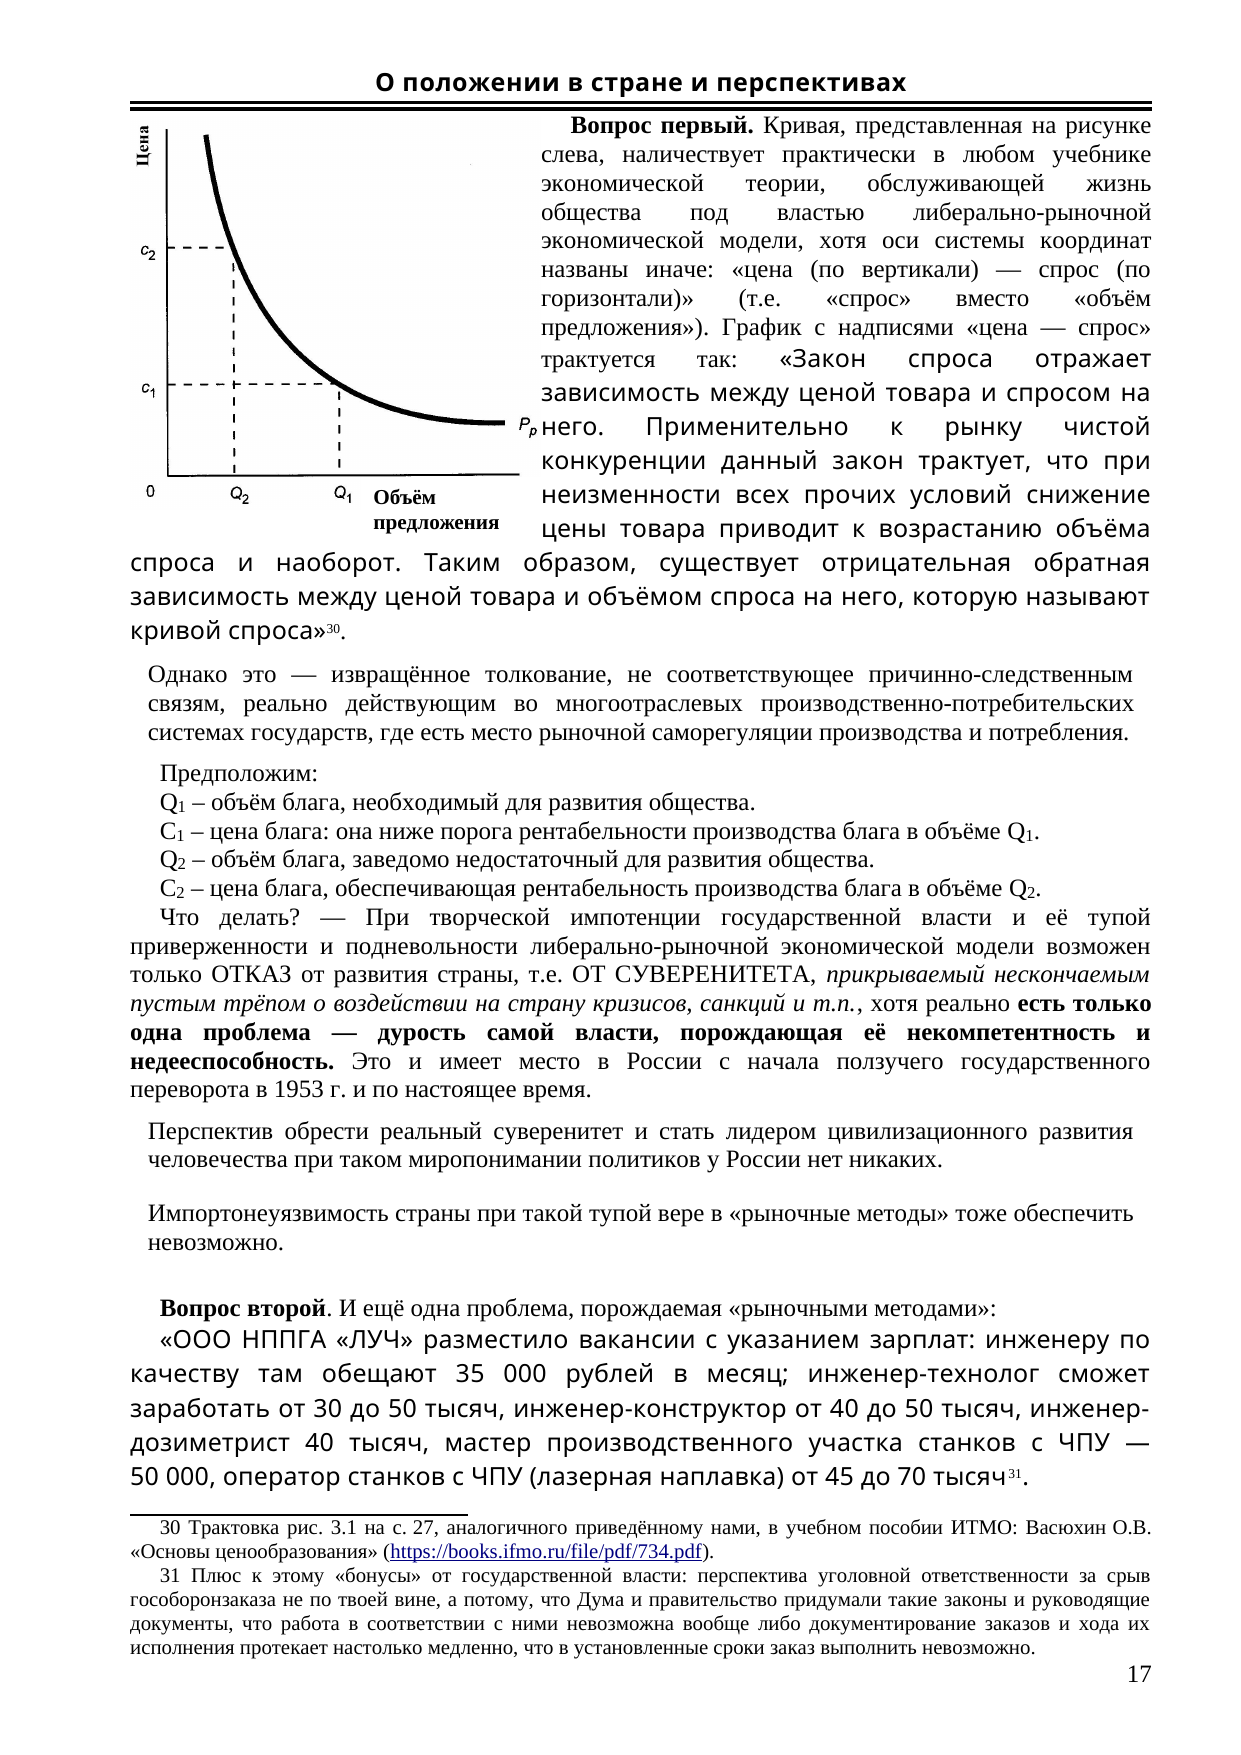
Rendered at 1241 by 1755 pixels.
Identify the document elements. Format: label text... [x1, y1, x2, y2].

text Q1 – объём блага, необходимый для развития общества. [130, 787, 1152, 816]
text Q2 – объём блага, заведомо недостаточный для развития общества. [130, 844, 1152, 873]
text Плюс к этому «бонусы» от государственной власти: перспектива уголовной ответственности за срыв гособоронзаказа не по твоей вине, а потому, что Дума и правительство придумали такие законы и руководящие документы, что работа в соответствии с ними невозможна вообще либо документирование заказов и хода их исполнения протекает настолько медленно, что в установленные сроки заказ выполнить невозможно. [130, 1563, 1152, 1659]
text «ООО НППГА «ЛУЧ» разместило вакансии с указанием зарплат: инженеру по качеству там обещают 35 000 рублей в месяц; инженер-технолог сможет заработать от 30 до 50 тысяч, инженер-конструктор от 40 до 50 тысяч, инженер-дозиметрист 40 тысяч, мастер производственного участка станков с ЧПУ — 50 000, оператор станков с ЧПУ (лазерная наплавка) от 45 до 70 тысяч. [130, 1322, 1152, 1492]
text C2 – цена блага, обеспечивающая рентабельность производства блага в объёме Q2. [130, 873, 1152, 902]
text Что делать? — При творческой импотенции государственной власти и её тупой приверженности и подневольности либерально-рыночной экономической модели возможен только ОТКАЗ от развития страны, т.е. ОТ СУВЕРЕНИТЕТА, прикрываемый нескончаемым пустым трёпом о воздействии на страну кризисов, санкций и т.п., хотя реально есть только одна проблема — дурость самой власти, порождающая её некомпетентность и недееспособность. Это и имеет место в России с начала ползучего государственного переворота в 1953 г. и по настоящее время. [130, 902, 1152, 1103]
text Трактовка рис. 3.1 на с. 27, аналогичного приведённому нами, в учебном пособии ИТМО: Васюхин О.В. «Основы ценообразования» (https://books.ifmo.ru/file/pdf/734.pdf). [130, 1515, 1152, 1563]
text Вопрос первый. Кривая, представленная на рисунке слева, наличествует практически в любом учебнике экономической теории, обслуживающей жизнь общества под властью либерально-рыночной экономической модели, хотя оси системы координат названы иначе: «цена (по вертикали) — спрос (по горизонтали)» (т.е. «спрос» вместо «объём предложения»). График с надписями «цена — спрос» трактуется так: «Закон спроса отражает зависимость между ценой товара и спросом на него. Применительно к рынку чистой конкуренции данный закон трактует, что при неизменности всех прочих условий снижение цены товара приводит к возрастанию объёма спроса и наоборот. Таким образом, существует отрицательная обратная зависимость между ценой товара и объёмом спроса на него, которую называют кривой спроса». [130, 111, 1152, 647]
text Импортонеуязвимость страны при такой тупой вере в «рыночные методы» тоже обеспечить невозможно. [148, 1198, 1134, 1256]
text Перспектив обрести реальный суверенитет и стать лидером цивилизационного развития человечества при таком миропонимании политиков у России нет никаких. [148, 1116, 1134, 1173]
text C1 – цена блага: она ниже порога рентабельности производства блага в объёме Q1. [130, 816, 1152, 844]
text Предположим: [130, 758, 1152, 787]
text Вопрос второй. И ещё одна проблема, порождаемая «рыночными методами»: [130, 1293, 1152, 1322]
text Однако это — извращённое толкование, не соответствующее причинно-следственным связям, реально действующим во многоотраслевых производственно-потреби­тель­ских системах государств, где есть место рыночной саморегуляции производства и потребления. [148, 659, 1134, 746]
